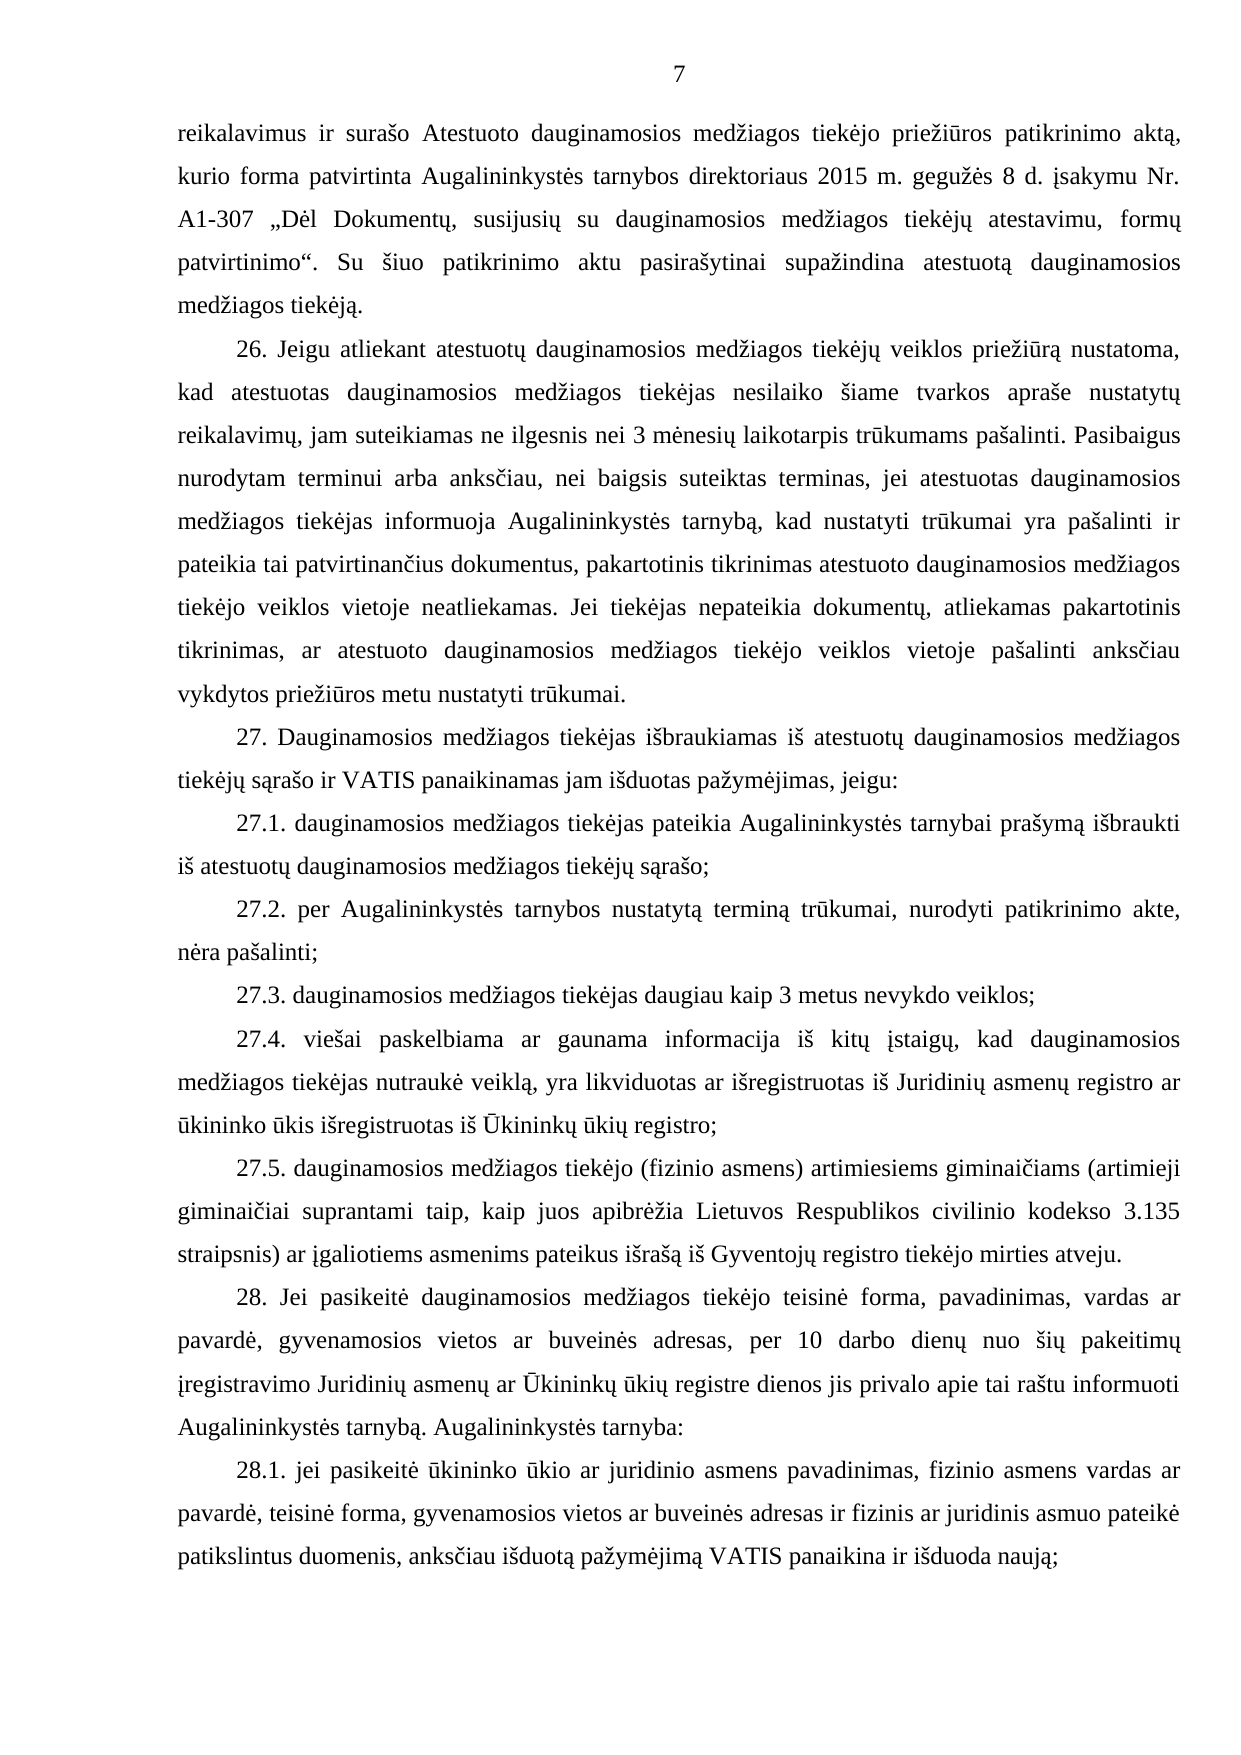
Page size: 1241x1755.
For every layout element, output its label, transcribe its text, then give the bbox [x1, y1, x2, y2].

text 28.1. jei pasikeitė ūkininko ūkio ar juridinio asmens pavadinimas, fizinio asmens vardas ar pavardė, teisinė forma, gyvenamosios vietos ar buveinės adresas ir fizinis ar juridinis asmuo pateikė patikslintus duomenis, anksčiau išduotą pažymėjimą VATIS panaikina ir išduoda naują; [177, 1455, 1181, 1570]
text 27.1. dauginamosios medžiagos tiekėjas pateikia Augalininkystės tarnybai prašymą išbraukti iš atestuotų dauginamosios medžiagos tiekėjų sąrašo; [177, 808, 1181, 880]
text 27.4. viešai paskelbiama ar gaunama informacija iš kitų įstaigų, kad dauginamosios medžiagos tiekėjas nutraukė veiklą, yra likviduotas ar išregistruotas iš Juridinių asmenų registro ar ūkininko ūkis išregistruotas iš Ūkininkų ūkių registro; [177, 1024, 1181, 1139]
text 27. Dauginamosios medžiagos tiekėjas išbraukiamas iš atestuotų dauginamosios medžiagos tiekėjų sąrašo ir VATIS panaikinamas jam išduotas pažymėjimas, jeigu: [177, 722, 1181, 794]
text 28. Jei pasikeitė dauginamosios medžiagos tiekėjo teisinė forma, pavadinimas, vardas ar pavardė, gyvenamosios vietos ar buveinės adresas, per 10 darbo dienų nuo šių pakeitimų įregistravimo Juridinių asmenų ar Ūkininkų ūkių registre dienos jis privalo apie tai raštu informuoti Augalininkystės tarnybą. Augalininkystės tarnyba: [177, 1282, 1181, 1441]
text 27.5. dauginamosios medžiagos tiekėjo (fizinio asmens) artimiesiems giminaičiams (artimieji giminaičiai suprantami taip, kaip juos apibrėžia Lietuvos Respublikos civilinio kodekso 3.135 straipsnis) ar įgaliotiems asmenims pateikus išrašą iš Gyventojų registro tiekėjo mirties atveju. [177, 1153, 1181, 1268]
text 26. Jeigu atliekant atestuotų dauginamosios medžiagos tiekėjų veiklos priežiūrą nustatoma, kad atestuotas dauginamosios medžiagos tiekėjas nesilaiko šiame tvarkos apraše nustatytų reikalavimų, jam suteikiamas ne ilgesnis nei 3 mėnesių laikotarpis trūkumams pašalinti. Pasibaigus nurodytam terminui arba anksčiau, nei baigsis suteiktas terminas, jei atestuotas dauginamosios medžiagos tiekėjas informuoja Augalininkystės tarnybą, kad nustatyti trūkumai yra pašalinti ir pateikia tai patvirtinančius dokumentus, pakartotinis tikrinimas atestuoto dauginamosios medžiagos tiekėjo veiklos vietoje neatliekamas. Jei tiekėjas nepateikia dokumentų, atliekamas pakartotinis tikrinimas, ar atestuoto dauginamosios medžiagos tiekėjo veiklos vietoje pašalinti anksčiau vykdytos priežiūros metu nustatyti trūkumai. [177, 334, 1181, 707]
text 27.3. dauginamosios medžiagos tiekėjas daugiau kaip 3 metus nevykdo veiklos; [177, 981, 1181, 1009]
text 27.2. per Augalininkystės tarnybos nustatytą terminą trūkumai, nurodyti patikrinimo akte, nėra pašalinti; [177, 894, 1181, 966]
text reikalavimus ir surašo Atestuoto dauginamosios medžiagos tiekėjo priežiūros patikrinimo aktą, kurio forma patvirtinta Augalininkystės tarnybos direktoriaus 2015 m. gegužės 8 d. įsakymu Nr. A1-307 „Dėl Dokumentų, susijusių su dauginamosios medžiagos tiekėjų atestavimu, formų patvirtinimo“. Su šiuo patikrinimo aktu pasirašytinai supažindina atestuotą dauginamosios medžiagos tiekėją. [177, 118, 1181, 319]
